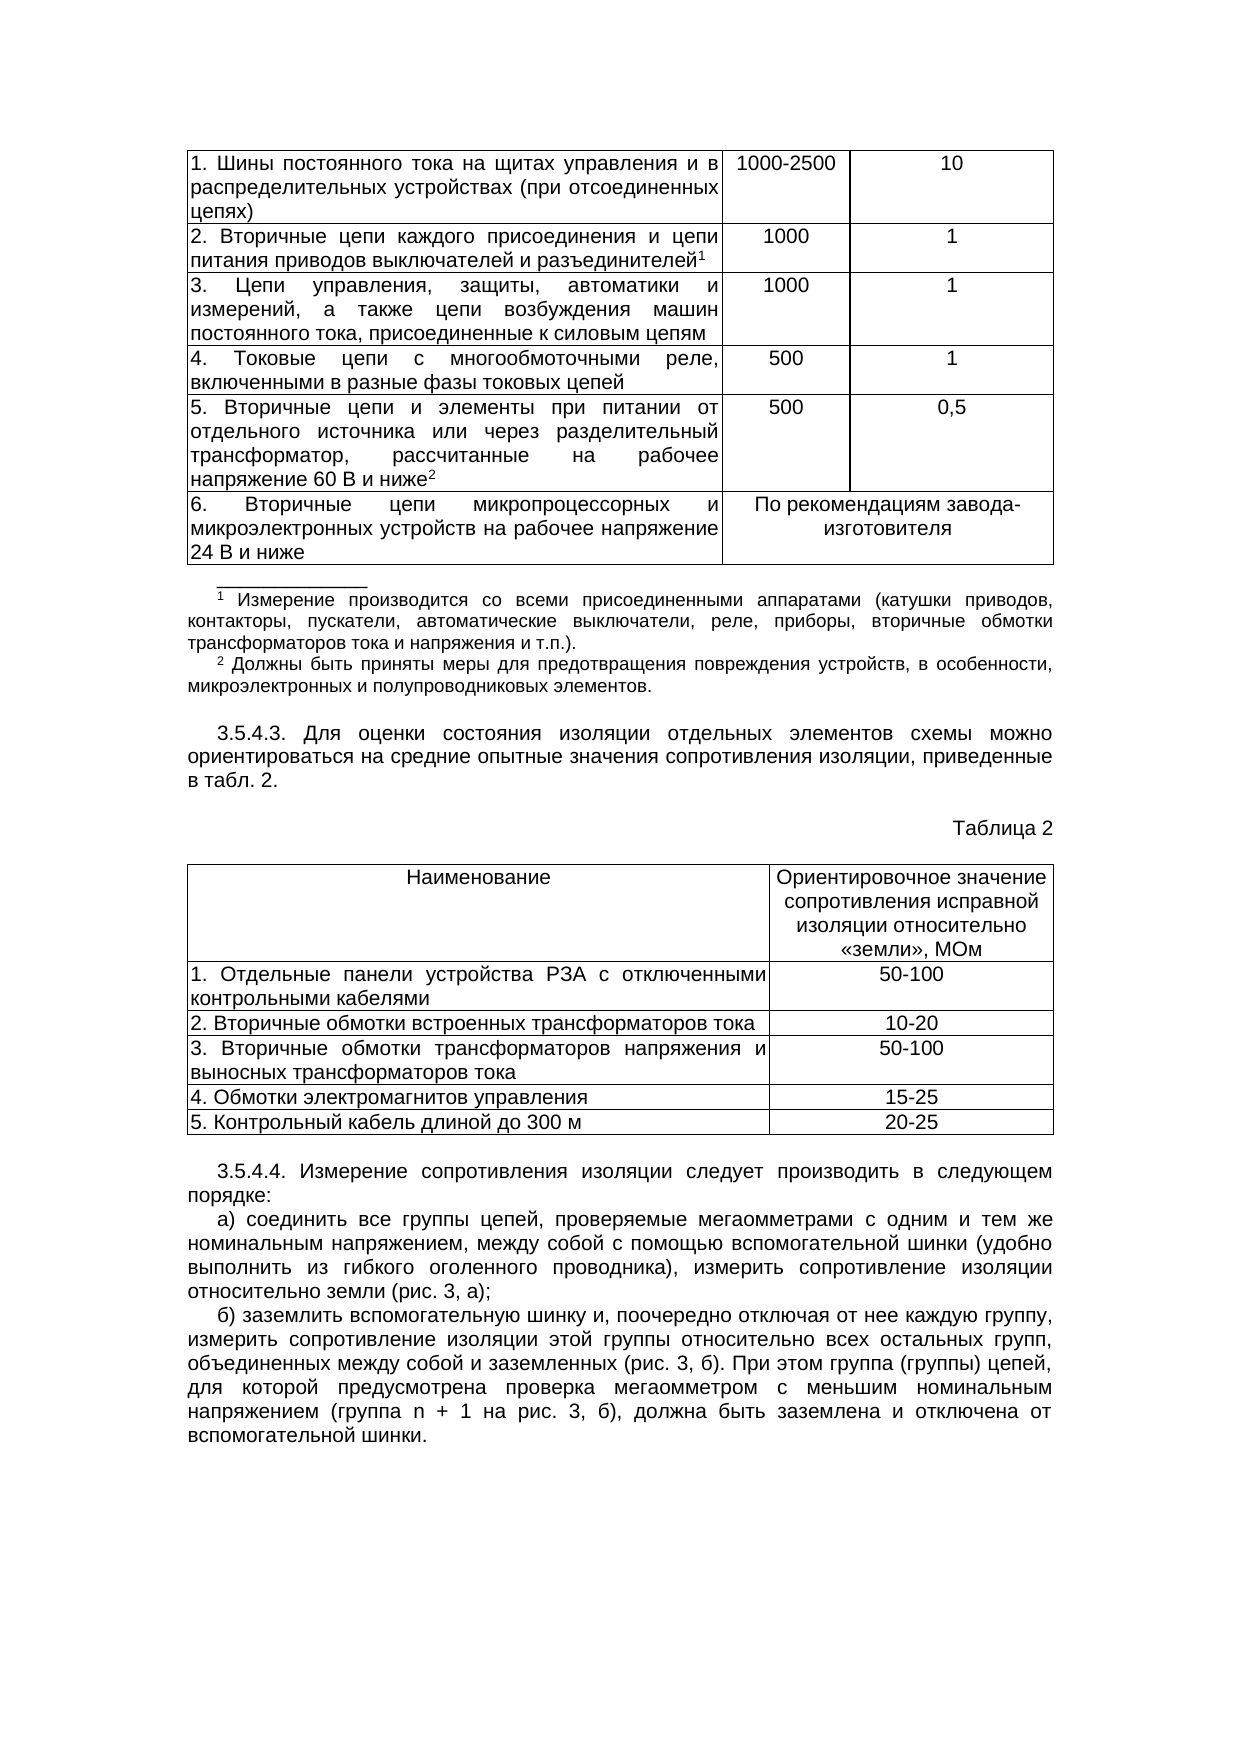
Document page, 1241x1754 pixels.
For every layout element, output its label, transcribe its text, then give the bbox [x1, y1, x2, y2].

table_cell 50-100 [770, 1036, 1053, 1084]
table_cell По рекомендациям завода-изготовителя [723, 492, 1053, 563]
table_cell 500 [723, 346, 849, 394]
table_cell 1000 [723, 224, 849, 272]
table_cell 10 [851, 151, 1053, 223]
table_cell 1 [851, 273, 1053, 345]
text а) соединить все группы цепей, проверяемые мегаомметрами с одним и тем же номинальным напряжением, между собой с помощью вспомогательной шинки (удобно выполнить из гибкого оголенного проводника), измерить сопротивление изоляции относительно земли (рис. 3, а); [187, 1207, 1053, 1303]
text 2 Должны быть приняты меры для предотвращения повреждения устройств, в особенности, микроэлектронных и полупроводниковых элементов. [187, 653, 1053, 696]
table_cell 0,5 [851, 395, 1053, 491]
text б) заземлить вспомогательную шинку и, поочередно отключая от нее каждую группу, измерить сопротивление изоляции этой группы относительно всех остальных групп, объединенных между собой и заземленных (рис. 3, б). При этом группа (группы) цепей, для которой предусмотрена проверка мегаомметром с меньшим номинальным напряжением (группа n + 1 на рис. 3, б), должна быть заземлена и отключена от вспомогательной шинки. [187, 1303, 1053, 1446]
table_cell 1 [851, 346, 1053, 394]
text Таблица 2 [187, 816, 1053, 840]
text _____________ [187, 565, 1053, 588]
text 1 Измерение производится со всеми присоединенными аппаратами (катушки приводов, контакторы, пускатели, автоматические выключатели, реле, приборы, вторичные обмотки трансформаторов тока и напряжения и т.п.). [187, 588, 1053, 653]
table_header Наименование [188, 865, 769, 961]
table_cell 1000 [723, 273, 849, 345]
table_cell 500 [723, 395, 849, 491]
text 3.5.4.4. Измерение сопротивления изоляции следует производить в следующем порядке: [187, 1159, 1053, 1207]
text 3.5.4.3. Для оценки состояния изоляции отдельных элементов схемы можно ориентироваться на средние опытные значения сопротивления изоляции, приведенные в табл. 2. [187, 720, 1053, 792]
table_cell 1 [851, 224, 1053, 272]
table_cell 50-100 [770, 962, 1053, 1010]
table_cell 1000-2500 [723, 151, 849, 223]
